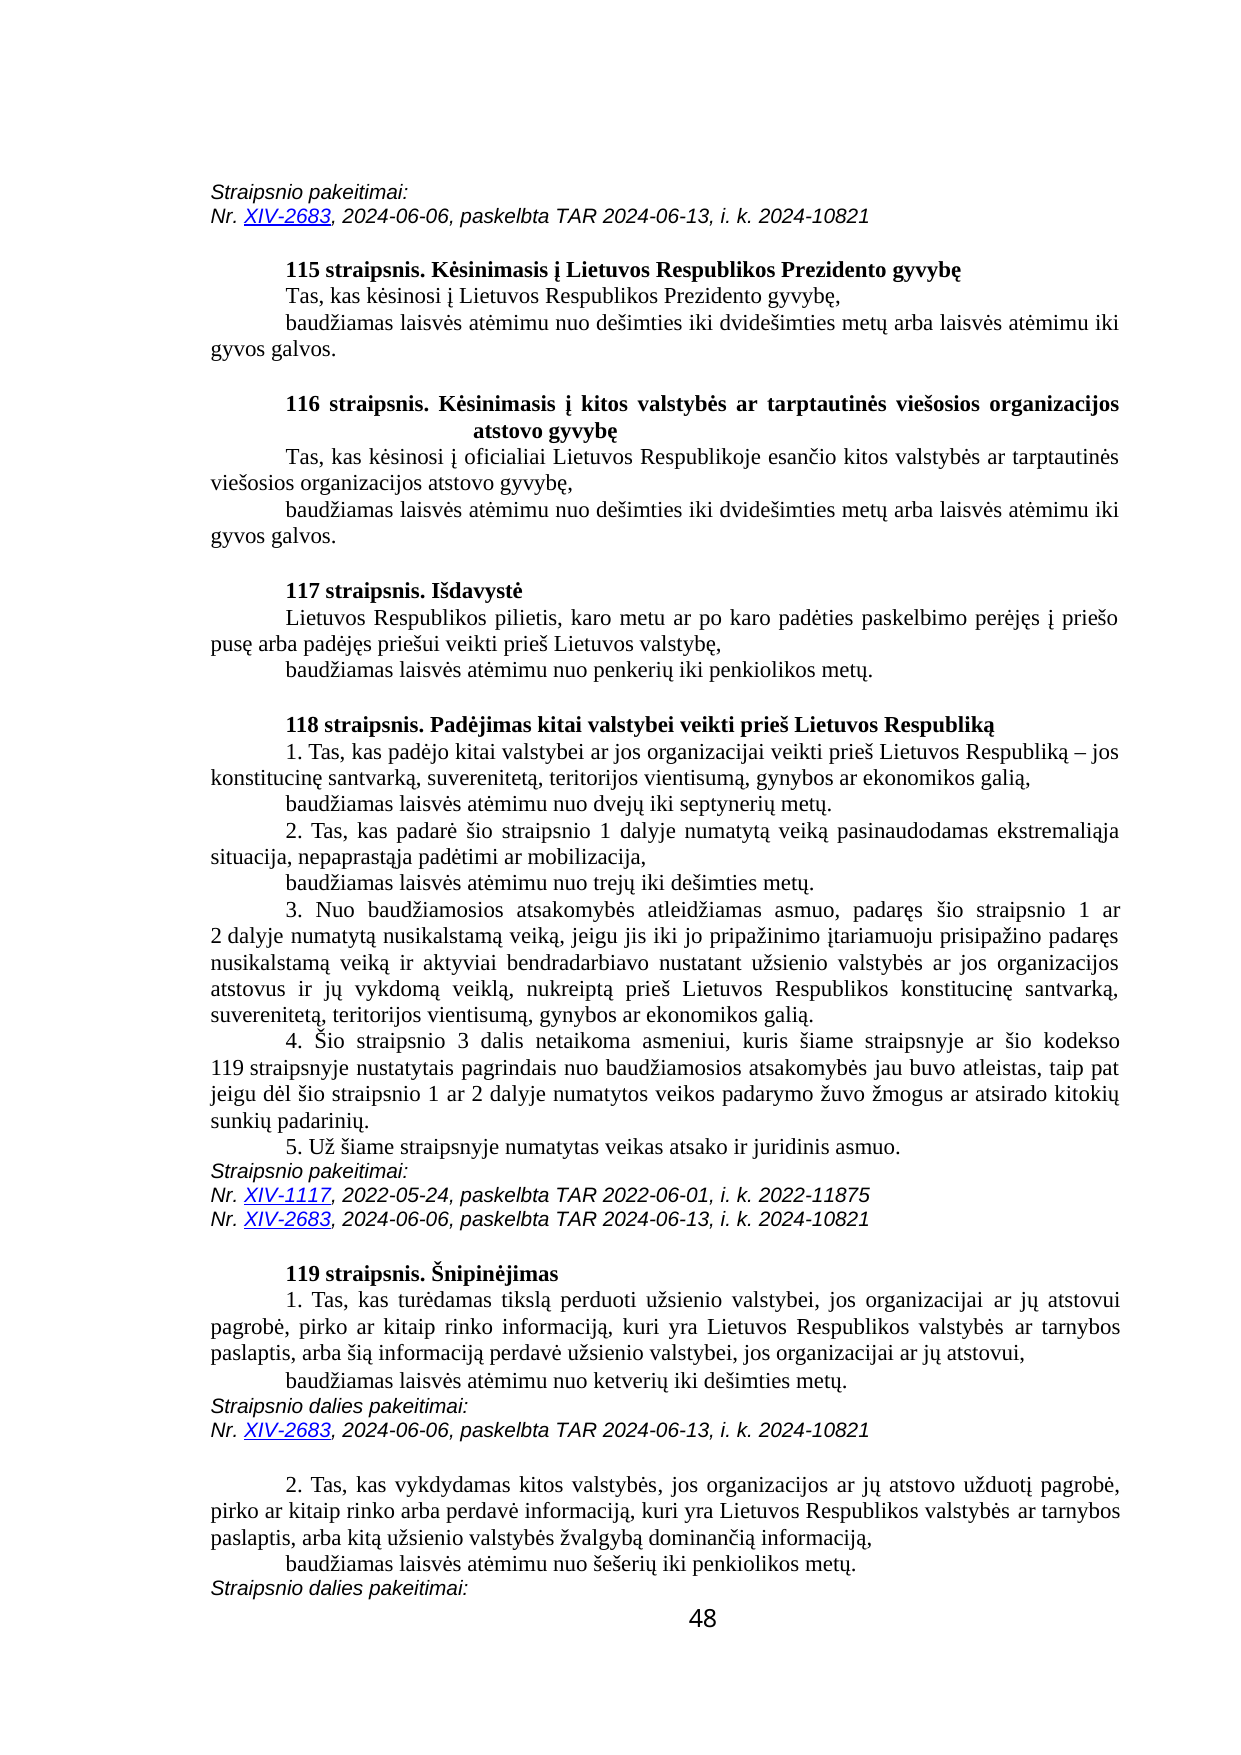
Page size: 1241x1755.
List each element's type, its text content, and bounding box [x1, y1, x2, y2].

text Straipsnio dalies pakeitimai: [210, 1394, 1120, 1418]
text baudžiamas laisvės atėmimu nuo trejų iki dešimties metų. [210, 869, 1120, 896]
text baudžiamas laisvės atėmimu nuo penkerių iki penkiolikos metų. [210, 656, 1120, 683]
text 117 straipsnis. Išdavystė [210, 577, 1120, 603]
text Lietuvos Respublikos pilietis, karo metu ar po karo padėties paskelbimo perėjęs į priešo pusę arba padėjęs priešui veikti prieš Lietuvos valstybę, [210, 603, 1120, 656]
text Nr. XIV-2683, 2024-06-06, paskelbta TAR 2024-06-13, i. k. 2024-10821 [210, 1418, 1120, 1442]
text 118 straipsnis. Padėjimas kitai valstybei veikti prieš Lietuvos Respubliką [210, 711, 1120, 738]
text 4. Šio straipsnio 3 dalis netaikoma asmeniui, kuris šiame straipsnyje ar šio kodekso 119 straipsnyje nustatytais pagrindais nuo baudžiamosios atsakomybės jau buvo atleistas, taip pat jeigu dėl šio straipsnio 1 ar 2 dalyje numatytos veikos padarymo žuvo žmogus ar atsirado kitokių sunkių padarinių. [210, 1028, 1120, 1133]
text Straipsnio dalies pakeitimai: [210, 1576, 1120, 1600]
text baudžiamas laisvės atėmimu nuo dešimties iki dvidešimties metų arba laisvės atėmimu iki gyvos galvos. [210, 496, 1120, 548]
text Straipsnio pakeitimai: [210, 179, 1120, 203]
text 116 straipsnis. Kėsinimasis į kitos valstybės ar tarptautinės viešosios organizacijos atstovo gyvybę [285, 390, 1120, 443]
text Tas, kas kėsinosi į oficialiai Lietuvos Respublikoje esančio kitos valstybės ar tarptautinės viešosios organizacijos atstovo gyvybę, [210, 443, 1120, 496]
text 2. Tas, kas vykdydamas kitos valstybės, jos organizacijos ar jų atstovo užduotį pagrobė, pirko ar kitaip rinko arba perdavė informaciją, kuri yra Lietuvos Respublikos valstybės ar tarnybos paslaptis, arba kitą užsienio valstybės žvalgybą dominančią informaciją, [210, 1471, 1120, 1550]
text Straipsnio pakeitimai: [210, 1159, 1120, 1183]
text 119 straipsnis. Šnipinėjimas [210, 1260, 1120, 1286]
text baudžiamas laisvės atėmimu nuo dešimties iki dvidešimties metų arba laisvės atėmimu iki gyvos galvos. [210, 309, 1120, 362]
text 1. Tas, kas padėjo kitai valstybei ar jos organizacijai veikti prieš Lietuvos Respubliką – jos konstitucinę santvarką, suverenitetą, teritorijos vientisumą, gynybos ar ekonomikos galią, [210, 738, 1120, 790]
text Nr. XIV-1117, 2022-05-24, paskelbta TAR 2022-06-01, i. k. 2022-11875 [210, 1183, 1120, 1207]
text 1. Tas, kas turėdamas tikslą perduoti užsienio valstybei, jos organizacijai ar jų atstovui pagrobė, pirko ar kitaip rinko informaciją, kuri yra Lietuvos Respublikos valstybės ar tarnybos paslaptis, arba šią informaciją perdavė užsienio valstybei, jos organizacijai ar jų atstovui, [210, 1286, 1120, 1365]
text baudžiamas laisvės atėmimu nuo šešerių iki penkiolikos metų. [210, 1550, 1120, 1576]
text baudžiamas laisvės atėmimu nuo dvejų iki septynerių metų. [210, 790, 1120, 817]
text Nr. XIV-2683, 2024-06-06, paskelbta TAR 2024-06-13, i. k. 2024-10821 [210, 203, 1120, 227]
text 5. Už šiame straipsnyje numatytas veikas atsako ir juridinis asmuo. [210, 1133, 1120, 1159]
text 115 straipsnis. Kėsinimasis į Lietuvos Respublikos Prezidento gyvybę [210, 256, 1120, 282]
text baudžiamas laisvės atėmimu nuo ketverių iki dešimties metų. [210, 1365, 1120, 1394]
text 3. Nuo baudžiamosios atsakomybės atleidžiamas asmuo, padaręs šio straipsnio 1 ar 2 dalyje numatytą nusikalstamą veiką, jeigu jis iki jo pripažinimo įtariamuoju prisipažino padaręs nusikalstamą veiką ir aktyviai bendradarbiavo nustatant užsienio valstybės ar jos organizacijos atstovus ir jų vykdomą veiklą, nukreiptą prieš Lietuvos Respublikos konstitucinę santvarką, suverenitetą, teritorijos vientisumą, gynybos ar ekonomikos galią. [210, 896, 1120, 1028]
text Nr. XIV-2683, 2024-06-06, paskelbta TAR 2024-06-13, i. k. 2024-10821 [210, 1207, 1120, 1231]
text 2. Tas, kas padarė šio straipsnio 1 dalyje numatytą veiką pasinaudodamas ekstremaliąja situacija, nepaprastąja padėtimi ar mobilizacija, [210, 817, 1120, 869]
text Tas, kas kėsinosi į Lietuvos Respublikos Prezidento gyvybę, [210, 282, 1120, 309]
